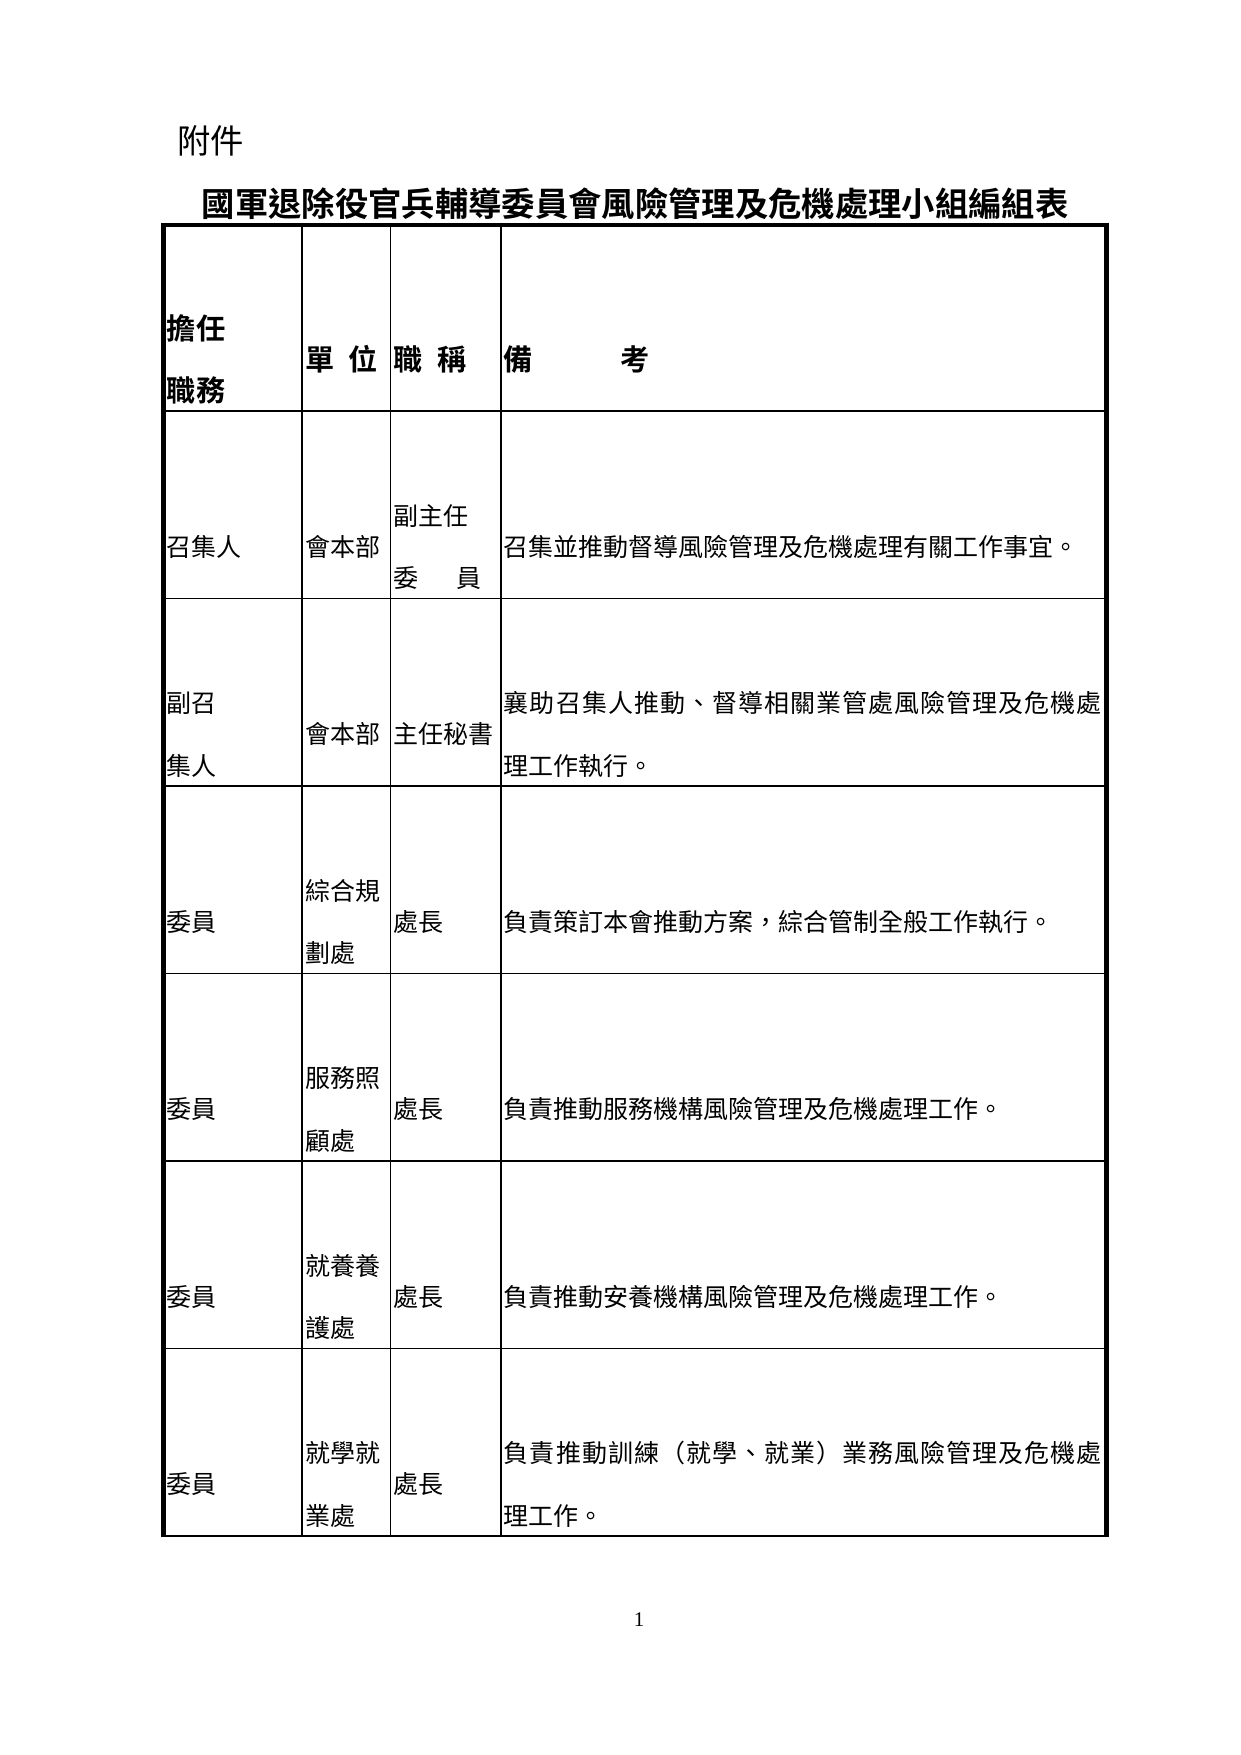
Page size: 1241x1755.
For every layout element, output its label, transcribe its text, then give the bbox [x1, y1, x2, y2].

table_cell 處長 [391, 787, 500, 972]
table_cell 會本部 [303, 599, 390, 785]
table_cell 委員 [166, 974, 301, 1160]
table_cell 主任秘書 [391, 599, 500, 785]
table_cell 副召 集人 [166, 599, 301, 785]
table_header 職 稱 [391, 227, 500, 410]
table_header 單 位 [303, 227, 390, 410]
table_cell 處長 [391, 974, 500, 1160]
table_cell 綜合規劃處 [303, 787, 390, 972]
table_cell 處長 [391, 1162, 500, 1347]
table_cell 處長 [391, 1349, 500, 1535]
table_header 備 考 [502, 227, 1104, 410]
text 國軍退除役官兵輔導委員會風險管理及危機處理小組編組表 [177, 160, 1093, 222]
table_cell 負責推動服務機構風險管理及危機處理工作。 [502, 974, 1104, 1160]
table_cell 委員 [166, 787, 301, 972]
table_cell 就學就業處 [303, 1349, 390, 1535]
table_cell 負責推動安養機構風險管理及危機處理工作。 [502, 1162, 1104, 1347]
table_cell 委員 [166, 1349, 301, 1535]
table_cell 服務照顧處 [303, 974, 390, 1160]
text 附件 [177, 97, 1093, 160]
table_cell 副主任 委 員 [391, 412, 500, 597]
table_cell 召集並推動督導風險管理及危機處理有關工作事宜。 [502, 412, 1104, 597]
table_cell 委員 [166, 1162, 301, 1347]
table_cell 負責推動訓練（就學、就業）業務風險管理及危機處理工作。 [502, 1349, 1104, 1535]
table_cell 就養養護處 [303, 1162, 390, 1347]
table_cell 召集人 [166, 412, 301, 597]
table_header 擔任 職務 [166, 227, 301, 410]
table_cell 負責策訂本會推動方案，綜合管制全般工作執行。 [502, 787, 1104, 972]
table_cell 襄助召集人推動、督導相關業管處風險管理及危機處理工作執行。 [502, 599, 1104, 785]
table_cell 會本部 [303, 412, 390, 597]
